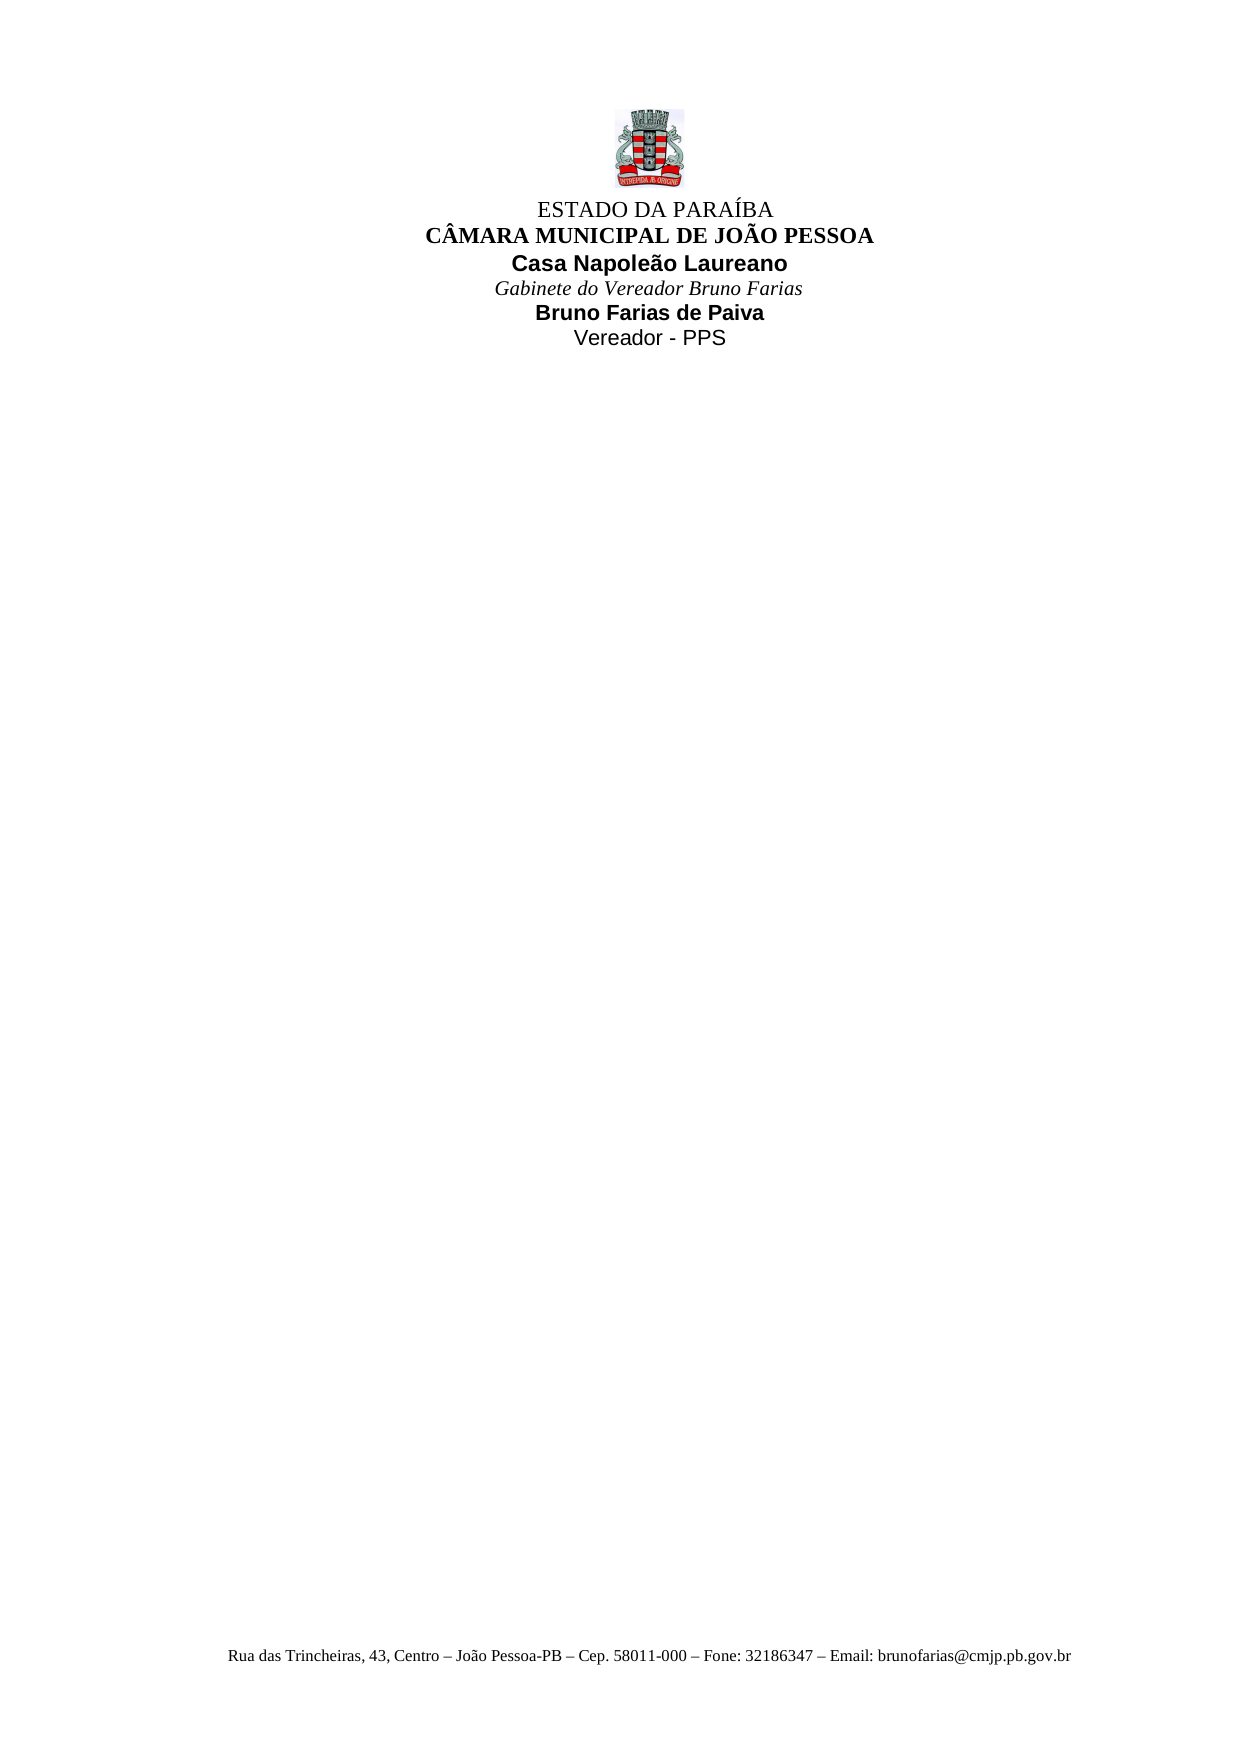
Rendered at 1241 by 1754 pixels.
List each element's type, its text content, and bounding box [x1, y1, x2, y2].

text Bruno Farias de Paiva [177, 300, 1122, 325]
text Vereador - PPS [177, 325, 1122, 350]
